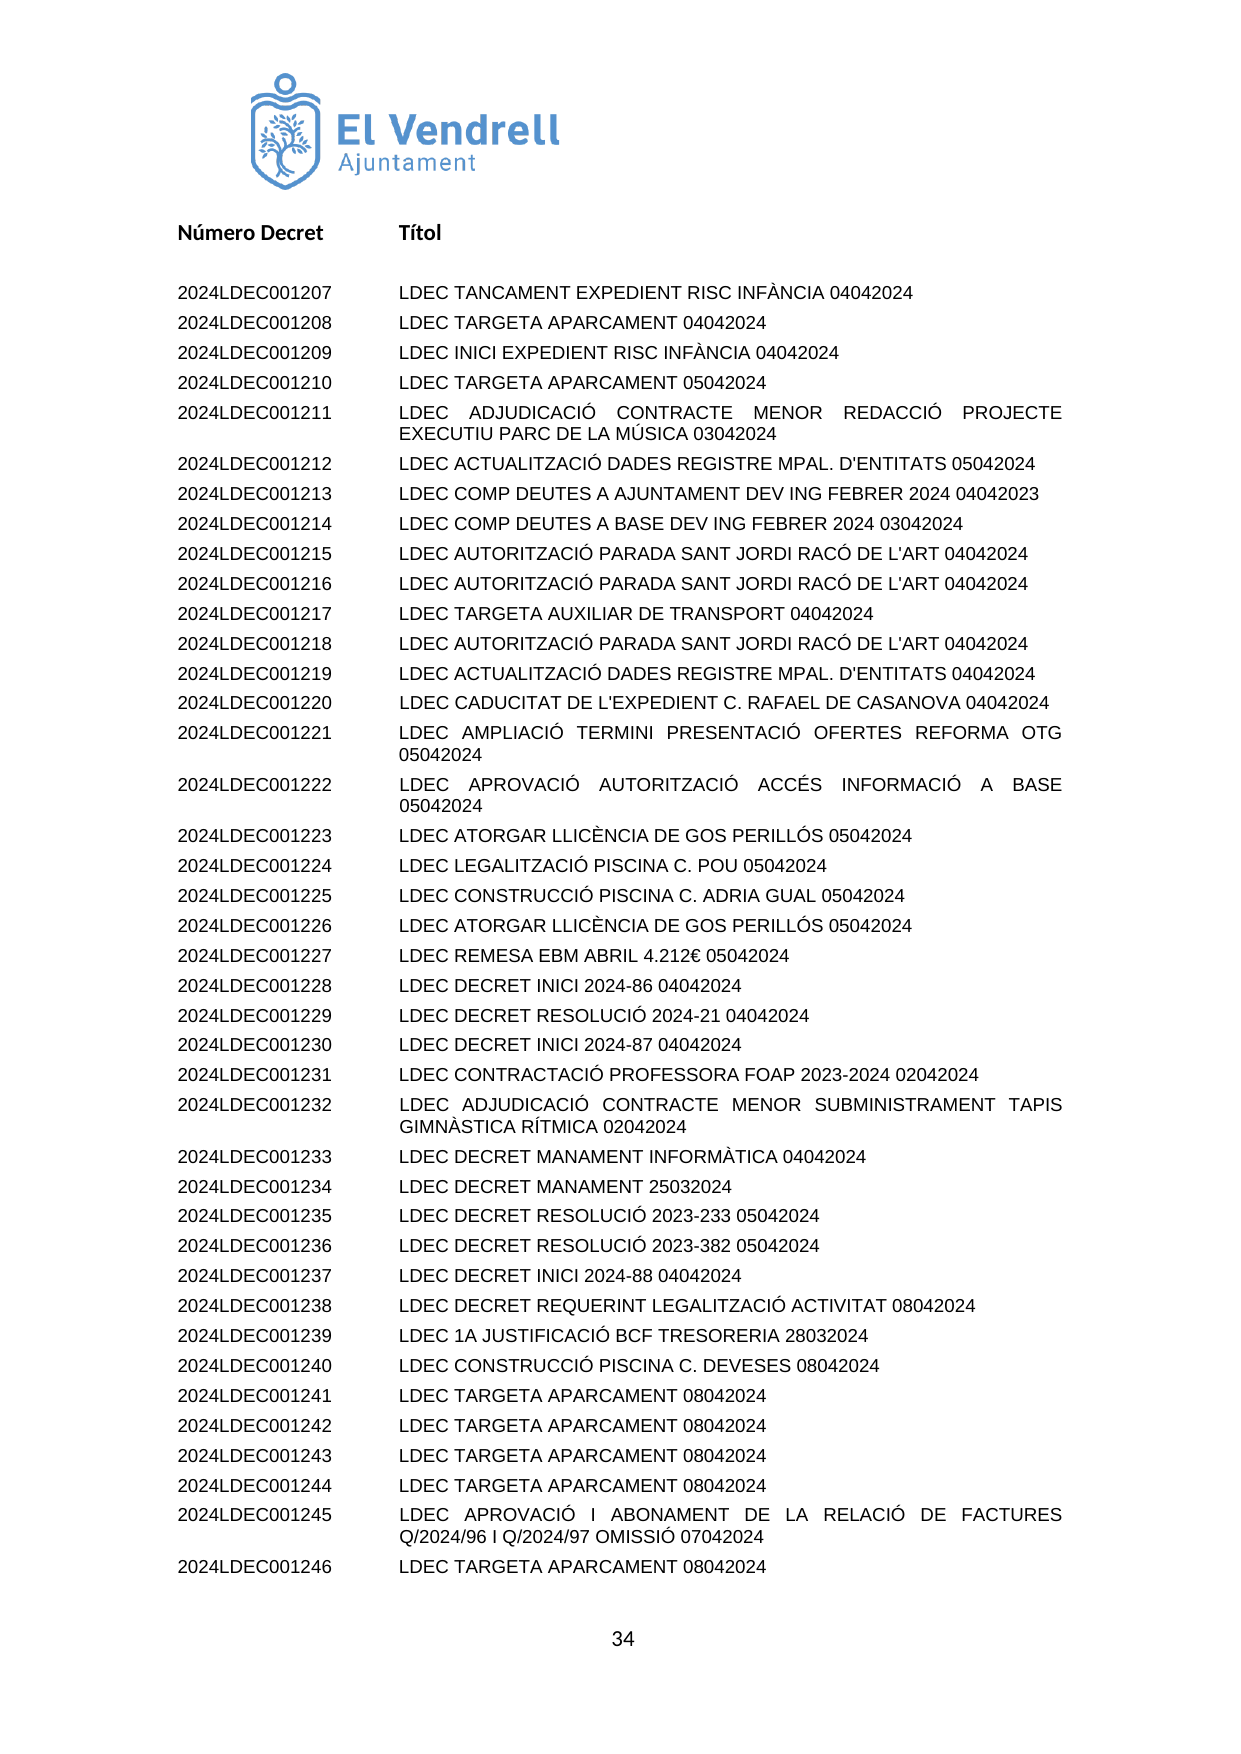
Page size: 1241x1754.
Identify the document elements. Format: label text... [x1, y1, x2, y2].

text 2024LDEC001220 LDEC CADUCITAT DE L'EXPEDIENT C. RAFAEL DE CASANOVA 04042024 [177, 692, 1063, 714]
text 2024LDEC001207 LDEC TANCAMENT EXPEDIENT RISC INFÀNCIA 04042024 [177, 282, 1063, 303]
text 2024LDEC001246 LDEC TARGETA APARCAMENT 08042024 [177, 1556, 1063, 1577]
text 2024LDEC001209 LDEC INICI EXPEDIENT RISC INFÀNCIA 04042024 [177, 342, 1063, 363]
text 2024LDEC001222 LDEC APROVACIÓ AUTORITZACIÓ ACCÉS INFORMACIÓ A BASE 05042024 [177, 773, 1063, 817]
text 2024LDEC001226 LDEC ATORGAR LLICÈNCIA DE GOS PERILLÓS 05042024 [177, 915, 1063, 936]
text 2024LDEC001227 LDEC REMESA EBM ABRIL 4.212€ 05042024 [177, 944, 1063, 966]
text 2024LDEC001229 LDEC DECRET RESOLUCIÓ 2024-21 04042024 [177, 1004, 1063, 1026]
text 2024LDEC001212 LDEC ACTUALITZACIÓ DADES REGISTRE MPAL. D'ENTITATS 05042024 [177, 453, 1063, 474]
text 2024LDEC001243 LDEC TARGETA APARCAMENT 08042024 [177, 1444, 1063, 1466]
text 2024LDEC001241 LDEC TARGETA APARCAMENT 08042024 [177, 1385, 1063, 1406]
text 2024LDEC001214 LDEC COMP DEUTES A BASE DEV ING FEBRER 2024 03042024 [177, 513, 1063, 534]
text 2024LDEC001231 LDEC CONTRACTACIÓ PROFESSORA FOAP 2023-2024 02042024 [177, 1064, 1063, 1086]
text 2024LDEC001238 LDEC DECRET REQUERINT LEGALITZACIÓ ACTIVITAT 08042024 [177, 1295, 1063, 1317]
text 2024LDEC001221 LDEC AMPLIACIÓ TERMINI PRESENTACIÓ OFERTES REFORMA OTG 05042024 [177, 722, 1063, 765]
text 2024LDEC001234 LDEC DECRET MANAMENT 25032024 [177, 1175, 1063, 1197]
text 2024LDEC001225 LDEC CONSTRUCCIÓ PISCINA C. ADRIA GUAL 05042024 [177, 885, 1063, 906]
text 2024LDEC001239 LDEC 1A JUSTIFICACIÓ BCF TRESORERIA 28032024 [177, 1325, 1063, 1346]
text 2024LDEC001242 LDEC TARGETA APARCAMENT 08042024 [177, 1414, 1063, 1436]
text 2024LDEC001244 LDEC TARGETA APARCAMENT 08042024 [177, 1474, 1063, 1496]
text 2024LDEC001230 LDEC DECRET INICI 2024-87 04042024 [177, 1034, 1063, 1056]
text 2024LDEC001210 LDEC TARGETA APARCAMENT 05042024 [177, 372, 1063, 393]
text 2024LDEC001232 LDEC ADJUDICACIÓ CONTRACTE MENOR SUBMINISTRAMENT TAPIS GIMNÀSTICA RÍTMICA 02042024 [177, 1094, 1063, 1137]
text 2024LDEC001240 LDEC CONSTRUCCIÓ PISCINA C. DEVESES 08042024 [177, 1355, 1063, 1376]
text 2024LDEC001218 LDEC AUTORITZACIÓ PARADA SANT JORDI RACÓ DE L'ART 04042024 [177, 632, 1063, 654]
text 2024LDEC001245 LDEC APROVACIÓ I ABONAMENT DE LA RELACIÓ DE FACTURES Q/2024/96 I Q/2024/97 OMISSIÓ 07042024 [177, 1504, 1063, 1547]
text 2024LDEC001233 LDEC DECRET MANAMENT INFORMÀTICA 04042024 [177, 1146, 1063, 1167]
text 2024LDEC001213 LDEC COMP DEUTES A AJUNTAMENT DEV ING FEBRER 2024 04042023 [177, 483, 1063, 504]
text 2024LDEC001235 LDEC DECRET RESOLUCIÓ 2023-233 05042024 [177, 1205, 1063, 1227]
text 2024LDEC001216 LDEC AUTORITZACIÓ PARADA SANT JORDI RACÓ DE L'ART 04042024 [177, 573, 1063, 594]
text 2024LDEC001217 LDEC TARGETA AUXILIAR DE TRANSPORT 04042024 [177, 602, 1063, 624]
text 2024LDEC001219 LDEC ACTUALITZACIÓ DADES REGISTRE MPAL. D'ENTITATS 04042024 [177, 662, 1063, 684]
text 2024LDEC001228 LDEC DECRET INICI 2024-86 04042024 [177, 974, 1063, 996]
text 2024LDEC001236 LDEC DECRET RESOLUCIÓ 2023-382 05042024 [177, 1235, 1063, 1257]
text 2024LDEC001237 LDEC DECRET INICI 2024-88 04042024 [177, 1265, 1063, 1287]
text 2024LDEC001224 LDEC LEGALITZACIÓ PISCINA C. POU 05042024 [177, 855, 1063, 876]
text 2024LDEC001208 LDEC TARGETA APARCAMENT 04042024 [177, 312, 1063, 333]
text 2024LDEC001211 LDEC ADJUDICACIÓ CONTRACTE MENOR REDACCIÓ PROJECTE EXECUTIU PARC DE LA MÚSICA 03042024 [177, 402, 1063, 445]
text 2024LDEC001223 LDEC ATORGAR LLICÈNCIA DE GOS PERILLÓS 05042024 [177, 825, 1063, 847]
text 2024LDEC001215 LDEC AUTORITZACIÓ PARADA SANT JORDI RACÓ DE L'ART 04042024 [177, 543, 1063, 564]
picture [251, 73, 560, 190]
